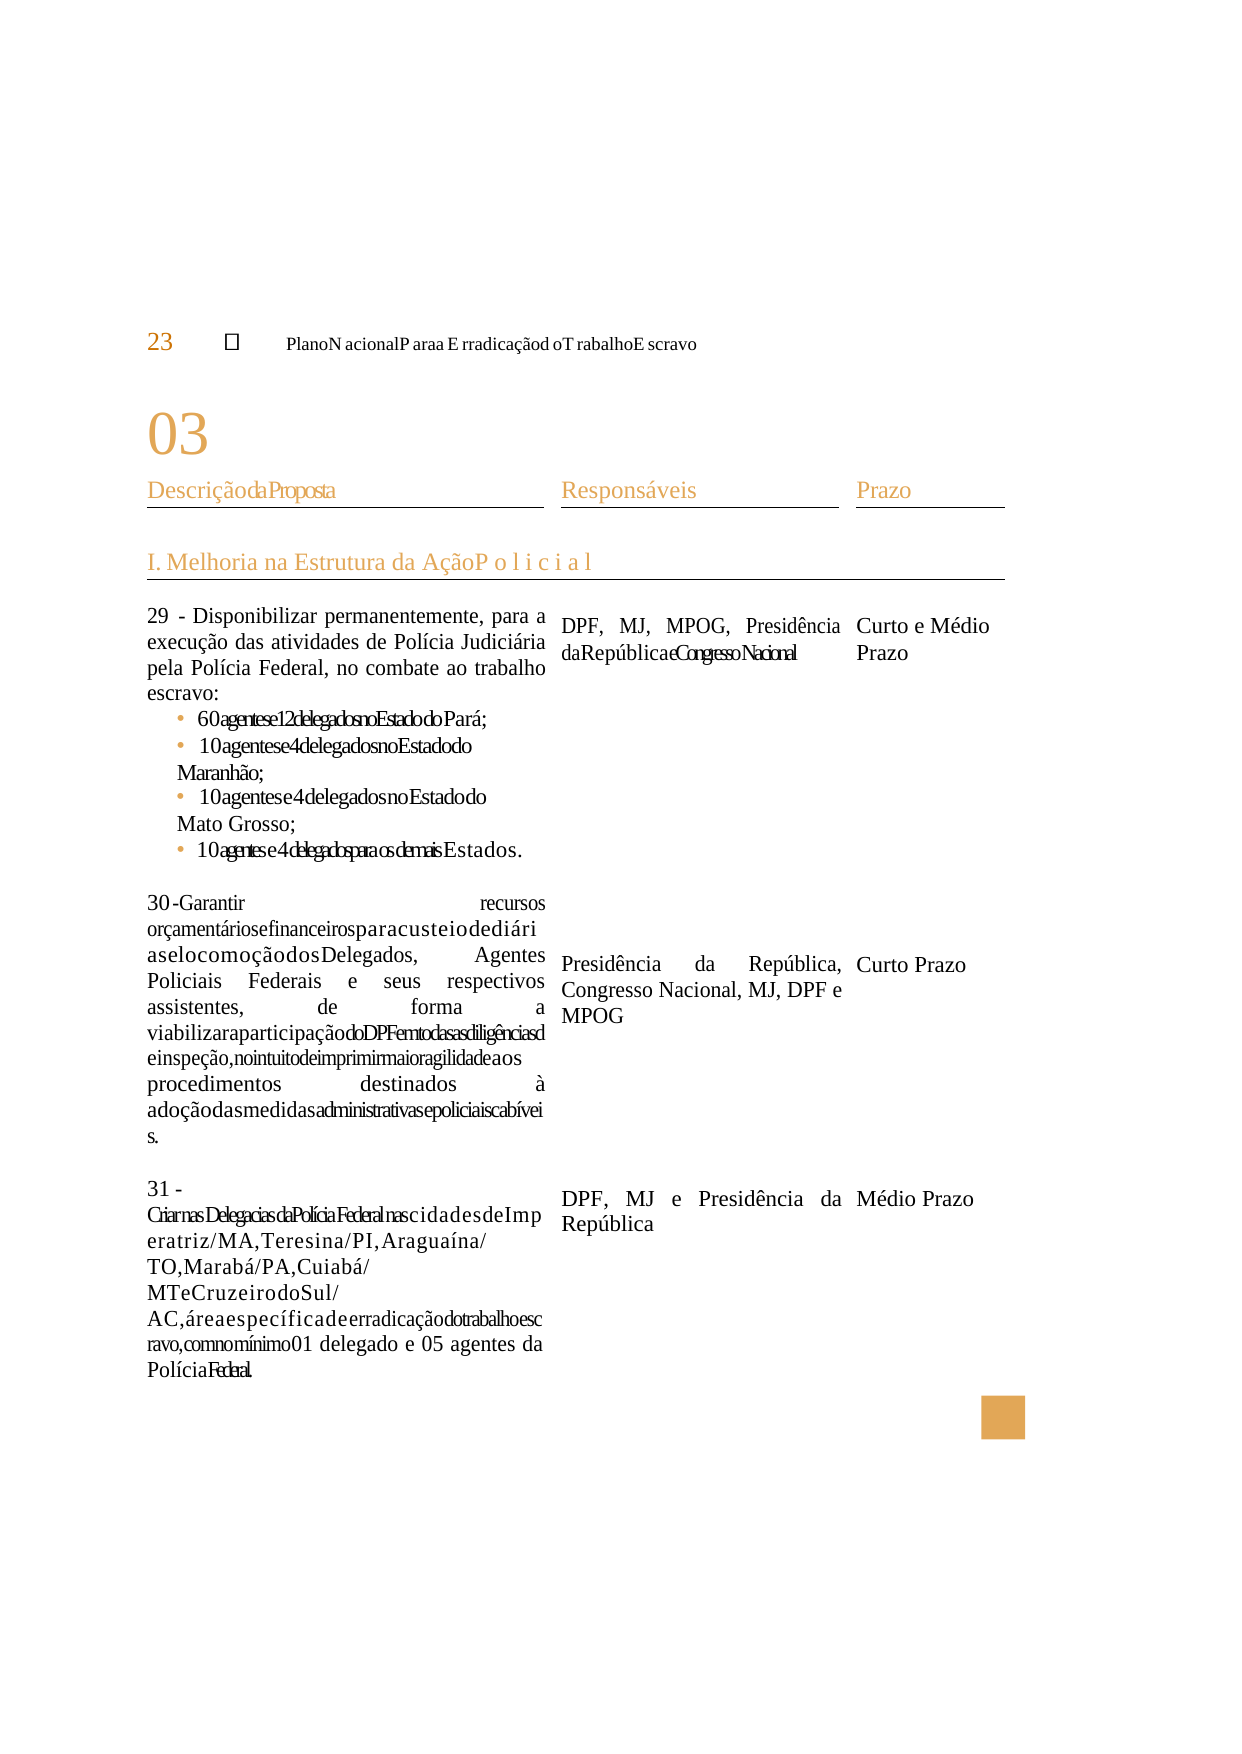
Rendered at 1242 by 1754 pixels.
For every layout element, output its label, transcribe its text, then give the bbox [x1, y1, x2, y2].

list Melhoria na Estrutura da AçãoPolicial [147, 547, 1219, 576]
text 23  PlanoNacionalParaaErradicaçãodoTrabalhoEscravo [147, 326, 1219, 357]
text DPF, MJ, MPOG, Presidência daRepúblicaeCongressoNacional [561, 612, 841, 665]
text Curto e Médio Prazo [856, 612, 1008, 665]
list 10agentese4delegadosnoEstadodo Maranhão; [177, 732, 542, 785]
text 03 [147, 396, 1219, 468]
list 10agentese4delegadosnoEstadodo [176, 785, 547, 810]
text DPF, MJ e Presidência da República [561, 1186, 842, 1236]
text Curto Prazo [856, 951, 1219, 977]
list 60agentese12delegadosnoEstadodoPará; [177, 707, 542, 732]
list 10agentese4delegadosparaosdemaisEstados. [177, 838, 542, 863]
list -CriarnasDelegaciasdaPolíciaFederalnascidadesdeImperatriz/MA,Teresina/PI,Araguaína/TO,Marabá/PA,Cuiabá/MTeCruzeirodoSul/AC,áreaespecíficadeerradicaçãodotrabalhoescravo,comnomínimo01 delegado e 05 agentes da PolíciaFederal. [147, 1176, 543, 1383]
text Presidência da República, Congresso Nacional, MJ, DPF e MPOG [561, 951, 842, 1029]
list -Garantir recursos orçamentáriosefinanceirosparacusteiodediáriaselocomoçãodosDelegados, Agentes Policiais Federais e seus respectivos assistentes, de forma a viabilizaraparticipaçãodoDPFemtodasasdiligênciasdeinspeção,nointuitodeimprimirmaioragilidadeaos procedimentos destinados à adoçãodasmedidasadministrativasepoliciaiscabíveis. [147, 890, 546, 1148]
text Médio Prazo [856, 1185, 1219, 1212]
subtitle DescriçãodaProposta Responsáveis Prazo [147, 475, 1219, 504]
list - Disponibilizar permanentemente, para a execução das atividades de Polícia Judiciária pela Polícia Federal, no combate ao trabalho escravo: [147, 602, 547, 706]
text Mato Grosso; [177, 810, 547, 836]
